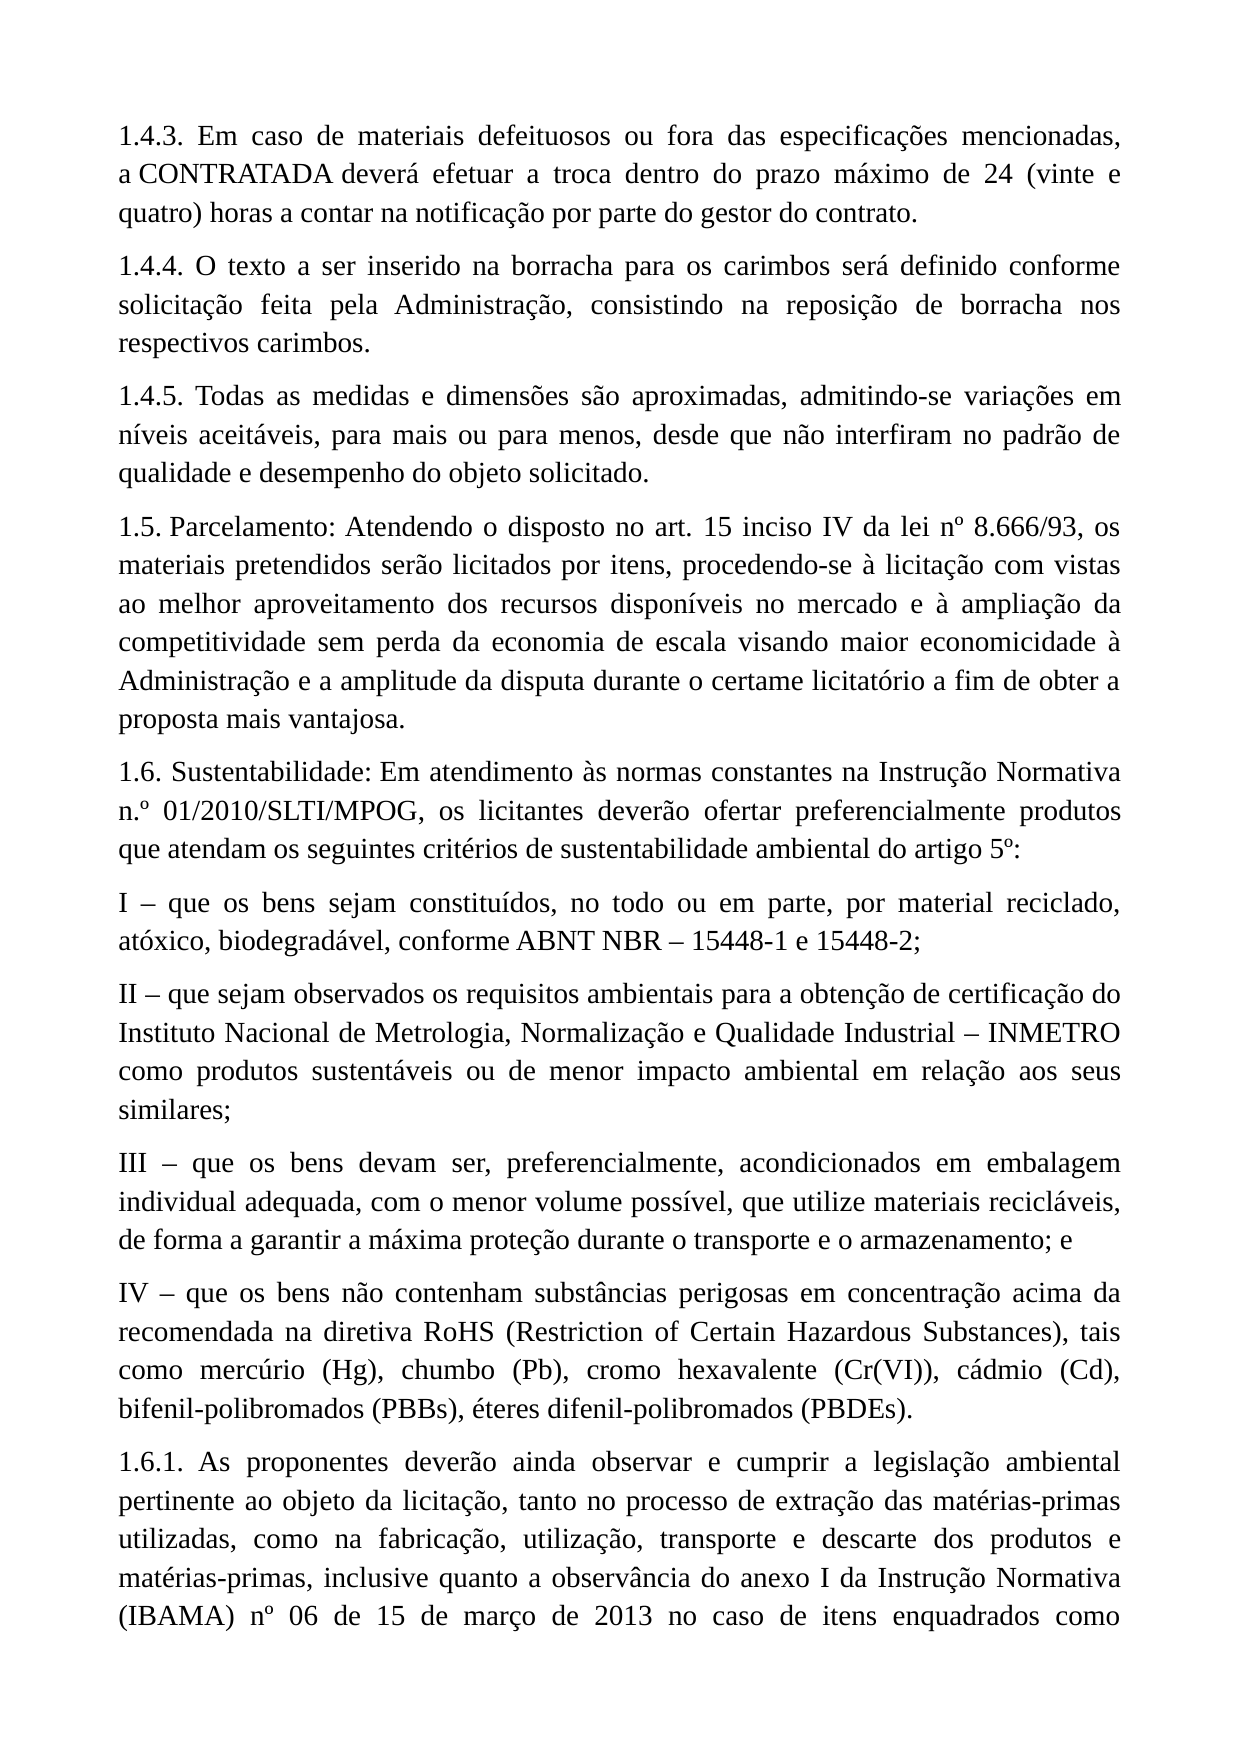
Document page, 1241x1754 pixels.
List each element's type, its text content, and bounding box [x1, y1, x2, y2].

text 1.4.5. Todas as medidas e dimensões são aproximadas, admitindo-se variações em níveis aceitáveis, para mais ou para menos, desde que não interfiram no padrão de qualidade e desempenho do objeto solicitado. [118, 378, 1122, 489]
text 1.4.3. Em caso de materiais defeituosos ou fora das especificações mencionadas, a CONTRATADA deverá efetuar a troca dentro do prazo máximo de 24 (vinte e quatro) horas a contar na notificação por parte do gestor do contrato. [118, 118, 1122, 229]
text III – que os bens devam ser, preferencialmente, acondicionados em embalagem individual adequada, com o menor volume possível, que utilize materiais recicláveis, de forma a garantir a máxima proteção durante o transporte e o armazenamento; e [118, 1145, 1122, 1256]
text IV – que os bens não contenham substâncias perigosas em concentração acima da recomendada na diretiva RoHS (Restriction of Certain Hazardous Substances), tais como mercúrio (Hg), chumbo (Pb), cromo hexavalente (Cr(VI)), cádmio (Cd), bifenil-polibromados (PBBs), éteres difenil-polibromados (PBDEs). [118, 1275, 1122, 1424]
text 1.5. Parcelamento: Atendendo o disposto no art. 15 inciso IV da lei nº 8.666/93, os materiais pretendidos serão licitados por itens, procedendo-se à licitação com vistas ao melhor aproveitamento dos recursos disponíveis no mercado e à ampliação da competitividade sem perda da economia de escala visando maior economicidade à Administração e a amplitude da disputa durante o certame licitatório a fim de obter a proposta mais vantajosa. [118, 509, 1122, 735]
text II – que sejam observados os requisitos ambientais para a obtenção de certificação do Instituto Nacional de Metrologia, Normalização e Qualidade Industrial – INMETRO como produtos sustentáveis ou de menor impacto ambiental em relação aos seus similares; [118, 976, 1122, 1126]
text 1.6.1. As proponentes deverão ainda observar e cumprir a legislação ambiental pertinente ao objeto da licitação, tanto no processo de extração das matérias-primas utilizadas, como na fabricação, utilização, transporte e descarte dos produtos e matérias-primas, inclusive quanto a observância do anexo I da Instrução Normativa (IBAMA) nº 06 de 15 de março de 2013 no caso de itens enquadrados como [118, 1444, 1122, 1632]
text 1.6. Sustentabilidade: Em atendimento às normas constantes na Instrução Normativa n.º 01/2010/SLTI/MPOG, os licitantes deverão ofertar preferencialmente produtos que atendam os seguintes critérios de sustentabilidade ambiental do artigo 5º: [118, 754, 1122, 865]
text I – que os bens sejam constituídos, no todo ou em parte, por material reciclado, atóxico, biodegradável, conforme ABNT NBR – 15448-1 e 15448-2; [118, 885, 1122, 957]
text 1.4.4. O texto a ser inserido na borracha para os carimbos será definido conforme solicitação feita pela Administração, consistindo na reposição de borracha nos respectivos carimbos. [118, 248, 1122, 359]
